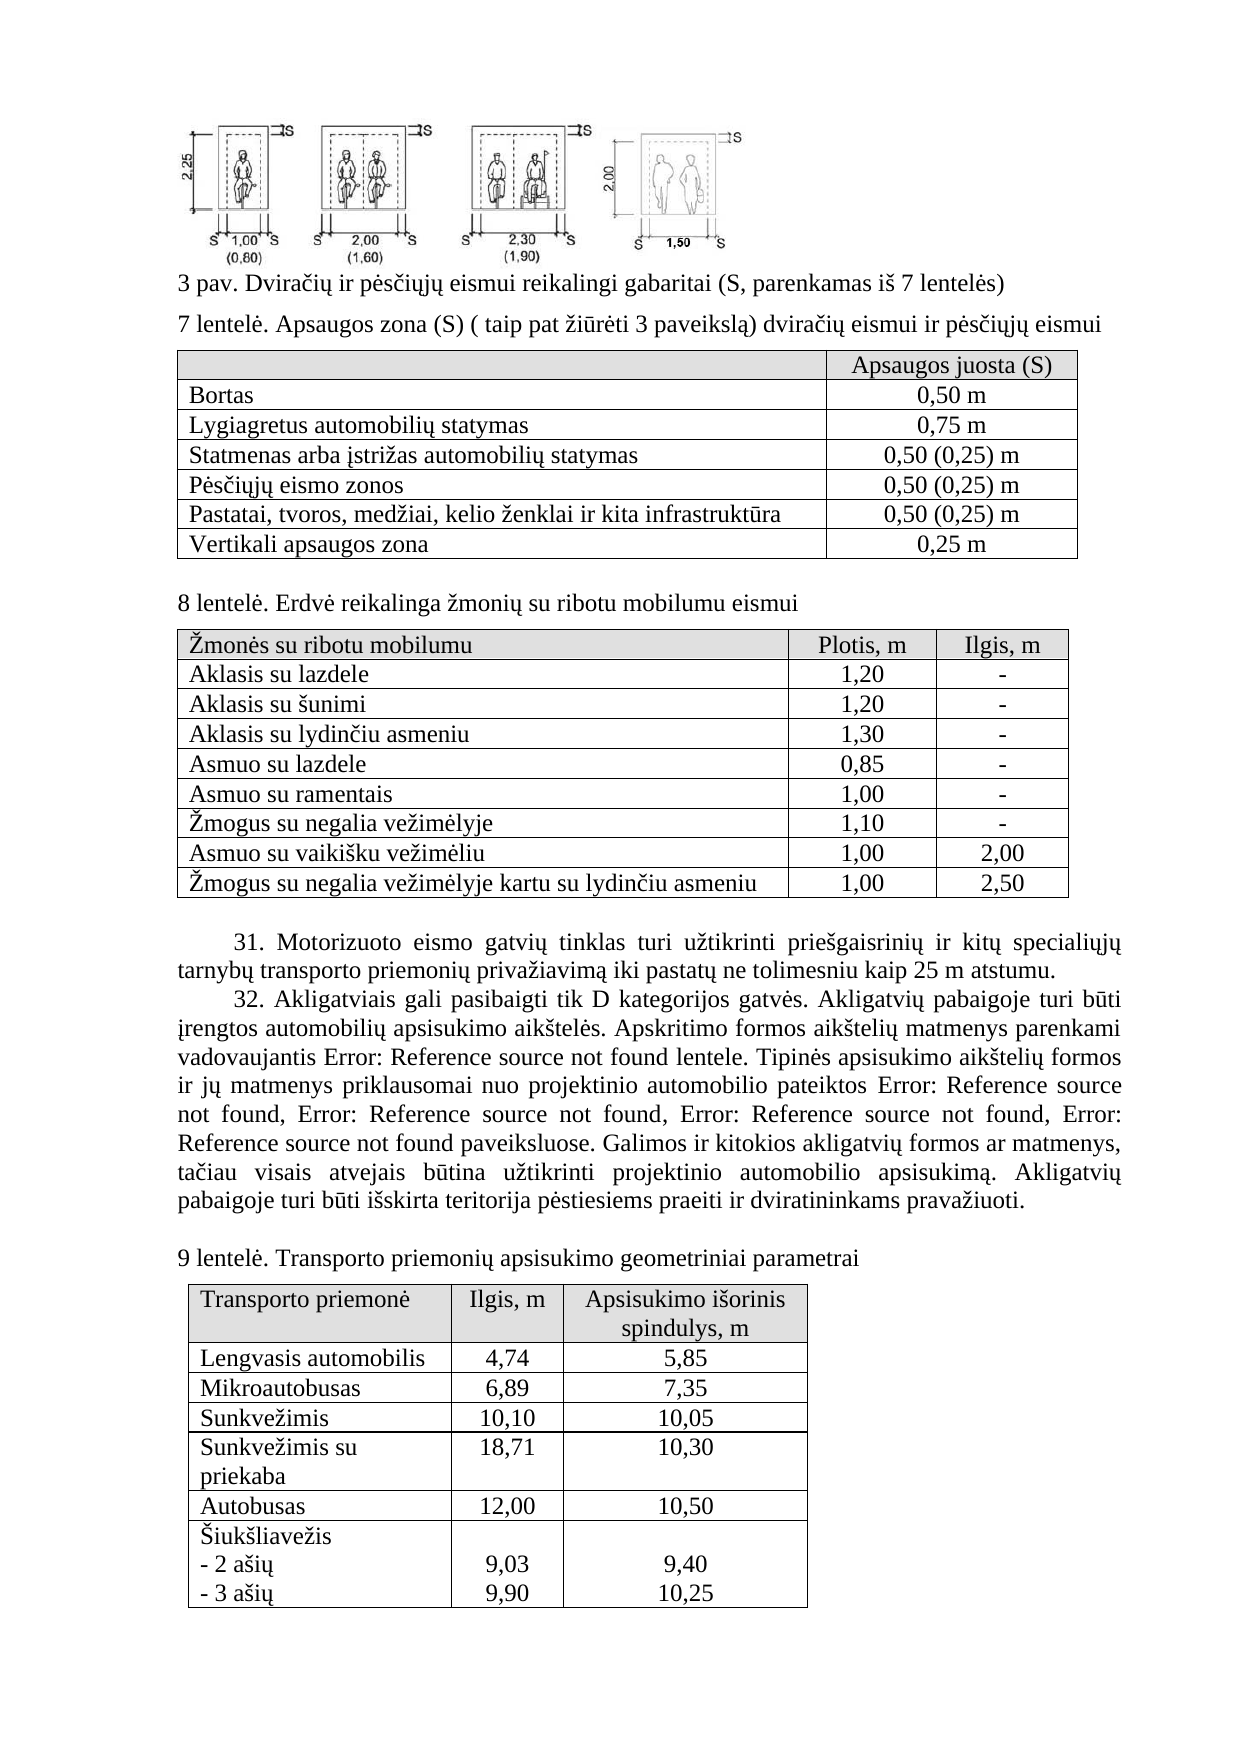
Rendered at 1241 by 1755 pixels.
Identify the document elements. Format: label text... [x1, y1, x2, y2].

table_cell 4,74 [452, 1343, 563, 1372]
table_cell 0,25 m [827, 529, 1077, 558]
text 3 pav. Dviračių ir pėsčiųjų eismui reikalingi gabaritai (S, parenkamas iš 7 lentelės) [177, 268, 1122, 297]
text 32. Akligatviais gali pasibaigti tik D kategorijos gatvės. Akligatvių pabaigoje turi būti įrengtos automobilių apsisukimo aikštelės. Apskritimo formos aikštelių matmenys parenkami vadovaujantis 9 lentele. Tipinės apsisukimo aikštelių formos ir jų matmenys priklausomai nuo projektinio automobilio pateiktos 4, 5, 6, 7 paveiksluose. Galimos ir kitokios akligatvių formos ar matmenys, tačiau visais atvejais būtina užtikrinti projektinio automobilio apsisukimą. Akligatvių pabaigoje turi būti išskirta teritorija pėstiesiems praeiti ir dviratininkams pravažiuoti. [177, 984, 1122, 1214]
table_header Ilgis, m [452, 1285, 563, 1342]
table_cell Pastatai, tvoros, medžiai, kelio ženklai ir kita infrastruktūra [178, 500, 826, 528]
table_header Transporto priemonė [189, 1285, 451, 1342]
table_cell 2,00 [937, 838, 1068, 867]
table_cell 10,30 [564, 1433, 807, 1490]
table_cell Sunkvežimis [189, 1403, 451, 1431]
table_cell Bortas [178, 380, 826, 409]
table_cell 1,00 [789, 838, 936, 867]
table_cell Žmogus su negalia vežimėlyje [178, 809, 788, 837]
table_cell Statmenas arba įstrižas automobilių statymas [178, 440, 826, 469]
table_cell Aklasis su lydinčiu asmeniu [178, 719, 788, 748]
table_cell 0,50 m [827, 380, 1077, 409]
table_cell Lygiagretus automobilių statymas [178, 410, 826, 439]
text 7 lentelė. Apsaugos zona (S) ( taip pat žiūrėti 3 paveikslą) dviračių eismui ir pėsčiųjų eismui [177, 309, 1122, 338]
table_cell Asmuo su vaikišku vežimėliu [178, 838, 788, 867]
table_header Plotis, m [789, 630, 936, 658]
table_cell - [937, 719, 1068, 748]
table_cell Mikroautobusas [189, 1373, 451, 1402]
table_cell Sunkvežimis su priekaba [189, 1433, 451, 1490]
table_header [178, 351, 826, 379]
table_header Apsaugos juosta (S) [827, 351, 1077, 379]
table_cell 1,20 [789, 689, 936, 718]
text 9 lentelė. Transporto priemonių apsisukimo geometriniai parametrai [177, 1243, 1122, 1272]
table_cell 0,50 (0,25) m [827, 440, 1077, 469]
table_cell 0,50 (0,25) m [827, 500, 1077, 528]
table_cell 1,10 [789, 809, 936, 837]
table_cell Autobusas [189, 1491, 451, 1520]
table_cell Vertikali apsaugos zona [178, 529, 826, 558]
table_cell Žmogus su negalia vežimėlyje kartu su lydinčiu asmeniu [178, 868, 788, 897]
table_cell 10,50 [564, 1491, 807, 1520]
table_header Ilgis, m [937, 630, 1068, 658]
table_cell - [937, 689, 1068, 718]
table_cell - [937, 779, 1068, 807]
table_cell 0,85 [789, 749, 936, 778]
table_cell 5,85 [564, 1343, 807, 1372]
table_cell 9,40 10,25 [564, 1521, 807, 1607]
table_cell - [937, 660, 1068, 688]
table_cell 1,20 [789, 660, 936, 688]
table_cell 1,30 [789, 719, 936, 748]
table_header Apsisukimo išorinis spindulys, m [564, 1285, 807, 1342]
table_cell 9,03 9,90 [452, 1521, 563, 1607]
table_cell Aklasis su šunimi [178, 689, 788, 718]
table_cell - [937, 749, 1068, 778]
table_cell 10,05 [564, 1403, 807, 1431]
table_cell Šiukšliavežis - 2 ašių - 3 ašių [189, 1521, 451, 1607]
table_cell 6,89 [452, 1373, 563, 1402]
table_cell 0,50 (0,25) m [827, 470, 1077, 498]
table_cell 7,35 [564, 1373, 807, 1402]
table_cell 1,00 [789, 779, 936, 807]
text 8 lentelė. Erdvė reikalinga žmonių su ribotu mobilumu eismui [177, 588, 1122, 617]
table_cell Asmuo su ramentais [178, 779, 788, 807]
table_cell 2,50 [937, 868, 1068, 897]
table_cell 0,75 m [827, 410, 1077, 439]
table_cell Asmuo su lazdele [178, 749, 788, 778]
text 31. Motorizuoto eismo gatvių tinklas turi užtikrinti priešgaisrinių ir kitų specialiųjų tarnybų transporto priemonių privažiavimą iki pastatų ne tolimesniu kaip 25 m atstumu. [177, 927, 1122, 984]
table_cell Pėsčiųjų eismo zonos [178, 470, 826, 498]
table_cell 1,00 [789, 868, 936, 897]
table_cell - [937, 809, 1068, 837]
table_cell 12,00 [452, 1491, 563, 1520]
table_cell 18,71 [452, 1433, 563, 1490]
table_cell 10,10 [452, 1403, 563, 1431]
table_header Žmonės su ribotu mobilumu [178, 630, 788, 658]
table_cell Aklasis su lazdele [178, 660, 788, 688]
table_cell Lengvasis automobilis [189, 1343, 451, 1372]
